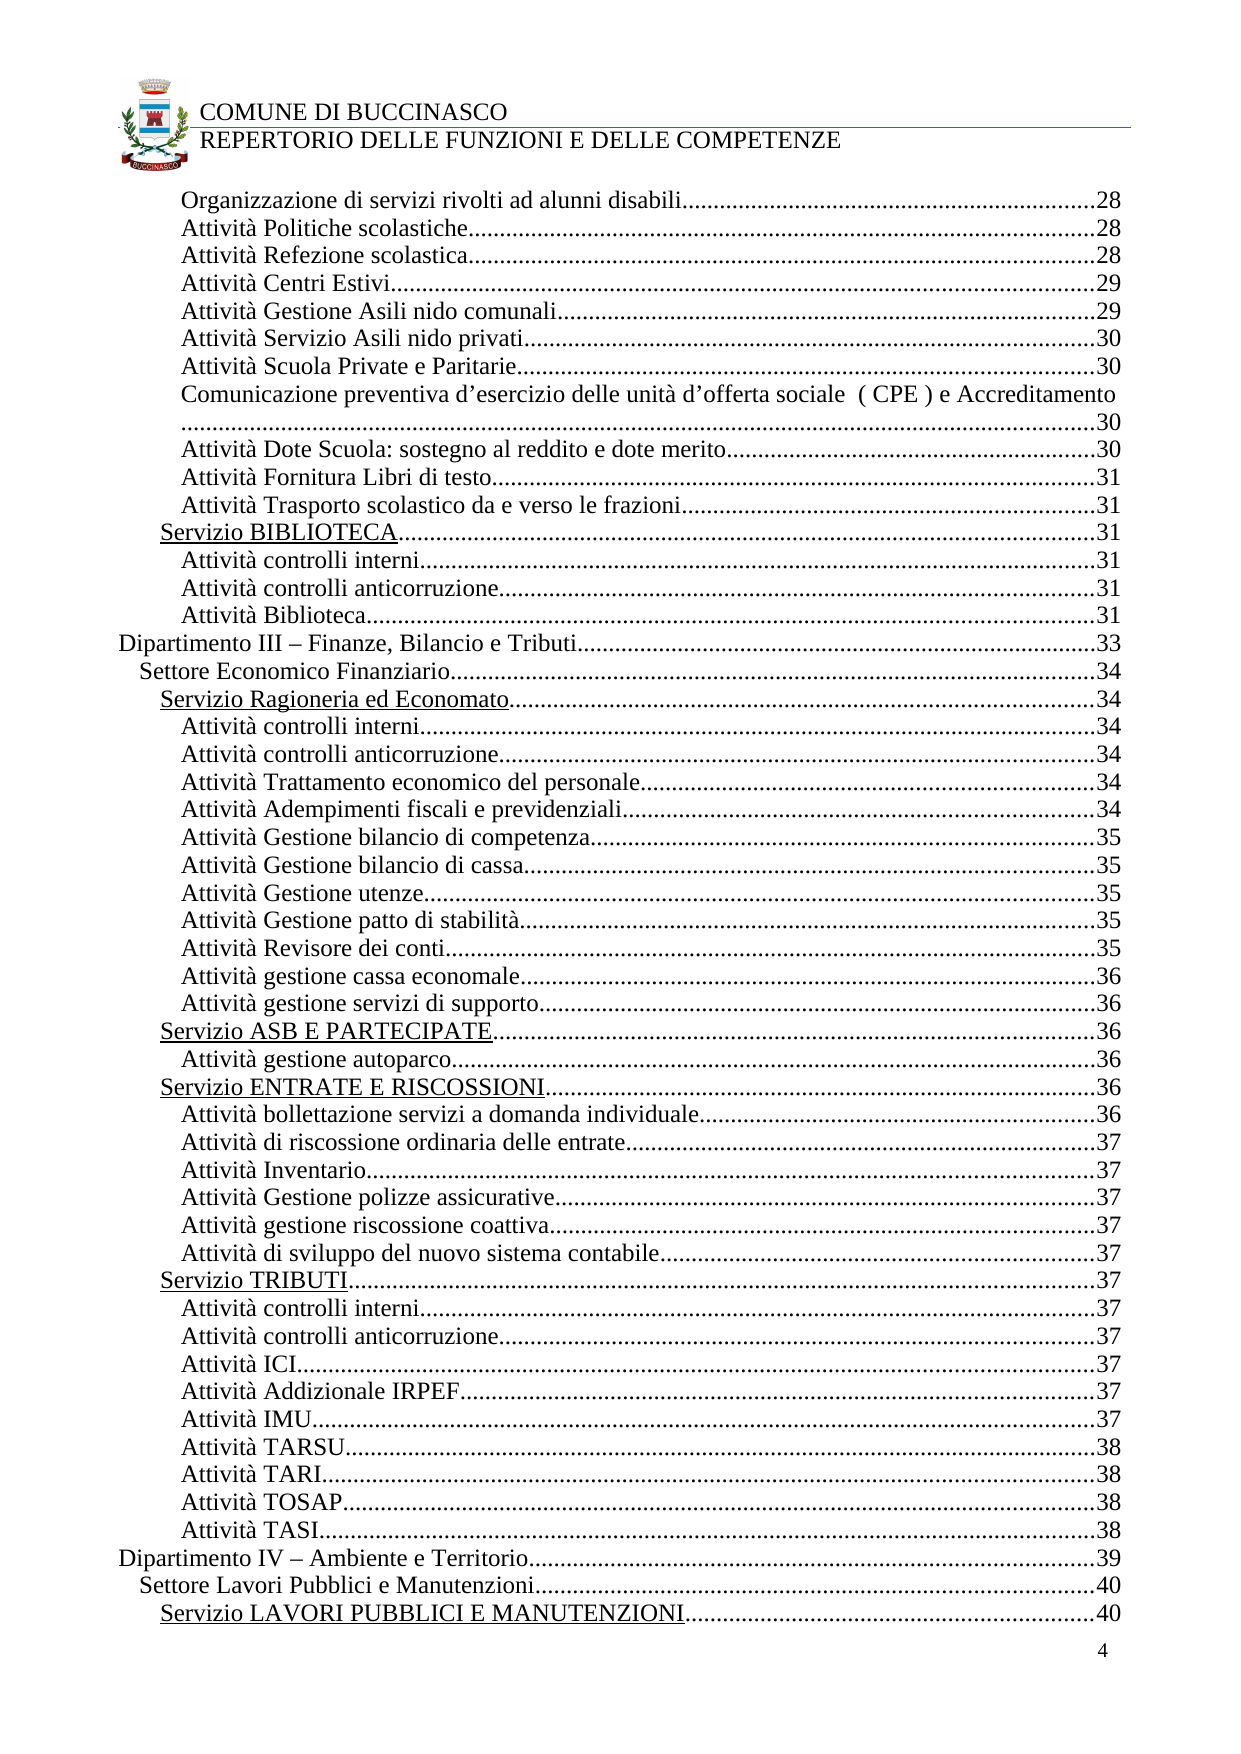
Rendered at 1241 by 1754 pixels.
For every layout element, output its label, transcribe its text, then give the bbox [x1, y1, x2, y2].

text Servizio LAVORI PUBBLICI E MANUTENZIONI 40 [160, 1599, 1122, 1627]
text Attività Trasporto scolastico da e verso le frazioni 31 [181, 491, 1122, 518]
text Attività gestione autoparco 36 [181, 1045, 1122, 1073]
text Attività Fornitura Libri di testo 31 [181, 463, 1122, 491]
text Attività TARI 38 [181, 1461, 1122, 1488]
text Attività Gestione patto di stabilità 35 [181, 906, 1122, 934]
text Attività Trattamento economico del personale 34 [181, 768, 1122, 796]
text Servizio BIBLIOTECA 31 [160, 518, 1122, 546]
text Attività di riscossione ordinaria delle entrate 37 [181, 1128, 1122, 1156]
text Attività Dote Scuola: sostegno al reddito e dote merito 30 [181, 435, 1122, 463]
text Dipartimento IV – Ambiente e Territorio 39 [118, 1544, 1122, 1571]
text Attività Scuola Private e Paritarie 30 [181, 352, 1122, 380]
text Servizio ASB E PARTECIPATE 36 [160, 1017, 1122, 1045]
text Servizio TRIBUTI 37 [160, 1267, 1122, 1294]
text Attività Politiche scolastiche 28 [181, 214, 1122, 241]
text Attività Centri Estivi 29 [181, 269, 1122, 297]
text Attività Refezione scolastica 28 [181, 241, 1122, 269]
text Attività controlli interni 37 [181, 1294, 1122, 1322]
text Attività di sviluppo del nuovo sistema contabile 37 [181, 1239, 1122, 1267]
text Attività gestione riscossione coattiva 37 [181, 1211, 1122, 1239]
text Comunicazione preventiva d’esercizio delle unità d’offerta sociale ( CPE ) e Accreditamento 30 [181, 380, 1122, 435]
text Attività controlli anticorruzione 31 [181, 574, 1122, 602]
text Attività Inventario 37 [181, 1156, 1122, 1183]
text Attività gestione servizi di supporto 36 [181, 989, 1122, 1017]
text Settore Economico Finanziario 34 [139, 657, 1122, 685]
text Attività TARSU 38 [181, 1433, 1122, 1461]
text Dipartimento III – Finanze, Bilancio e Tributi 33 [118, 629, 1122, 657]
text Attività controlli anticorruzione 34 [181, 740, 1122, 768]
text Attività gestione cassa economale 36 [181, 962, 1122, 989]
text Servizio ENTRATE E RISCOSSIONI 36 [160, 1073, 1122, 1100]
text Attività controlli anticorruzione 37 [181, 1322, 1122, 1350]
text Attività Gestione Asili nido comunali 29 [181, 297, 1122, 324]
text Attività TOSAP 38 [181, 1488, 1122, 1516]
text Attività Biblioteca 31 [181, 602, 1122, 629]
text Attività Addizionale IRPEF 37 [181, 1377, 1122, 1405]
text Attività Gestione polizze assicurative 37 [181, 1183, 1122, 1211]
text Attività ICI 37 [181, 1350, 1122, 1377]
text Organizzazione di servizi rivolti ad alunni disabili 28 [181, 186, 1122, 214]
text Attività controlli interni 34 [181, 712, 1122, 740]
text Attività Servizio Asili nido privati 30 [181, 324, 1122, 352]
text Attività Gestione utenze 35 [181, 879, 1122, 906]
picture [120, 75, 190, 174]
text Attività Gestione bilancio di cassa 35 [181, 851, 1122, 879]
text Servizio Ragioneria ed Economato 34 [160, 685, 1122, 712]
text Attività controlli interni 31 [181, 546, 1122, 574]
text Attività TASI 38 [181, 1516, 1122, 1544]
text Attività IMU 37 [181, 1405, 1122, 1433]
text Attività Revisore dei conti 35 [181, 934, 1122, 962]
text Attività bollettazione servizi a domanda individuale 36 [181, 1100, 1122, 1128]
text Attività Gestione bilancio di competenza 35 [181, 823, 1122, 851]
text Attività Adempimenti fiscali e previdenziali 34 [181, 796, 1122, 823]
text Settore Lavori Pubblici e Manutenzioni 40 [139, 1571, 1122, 1599]
